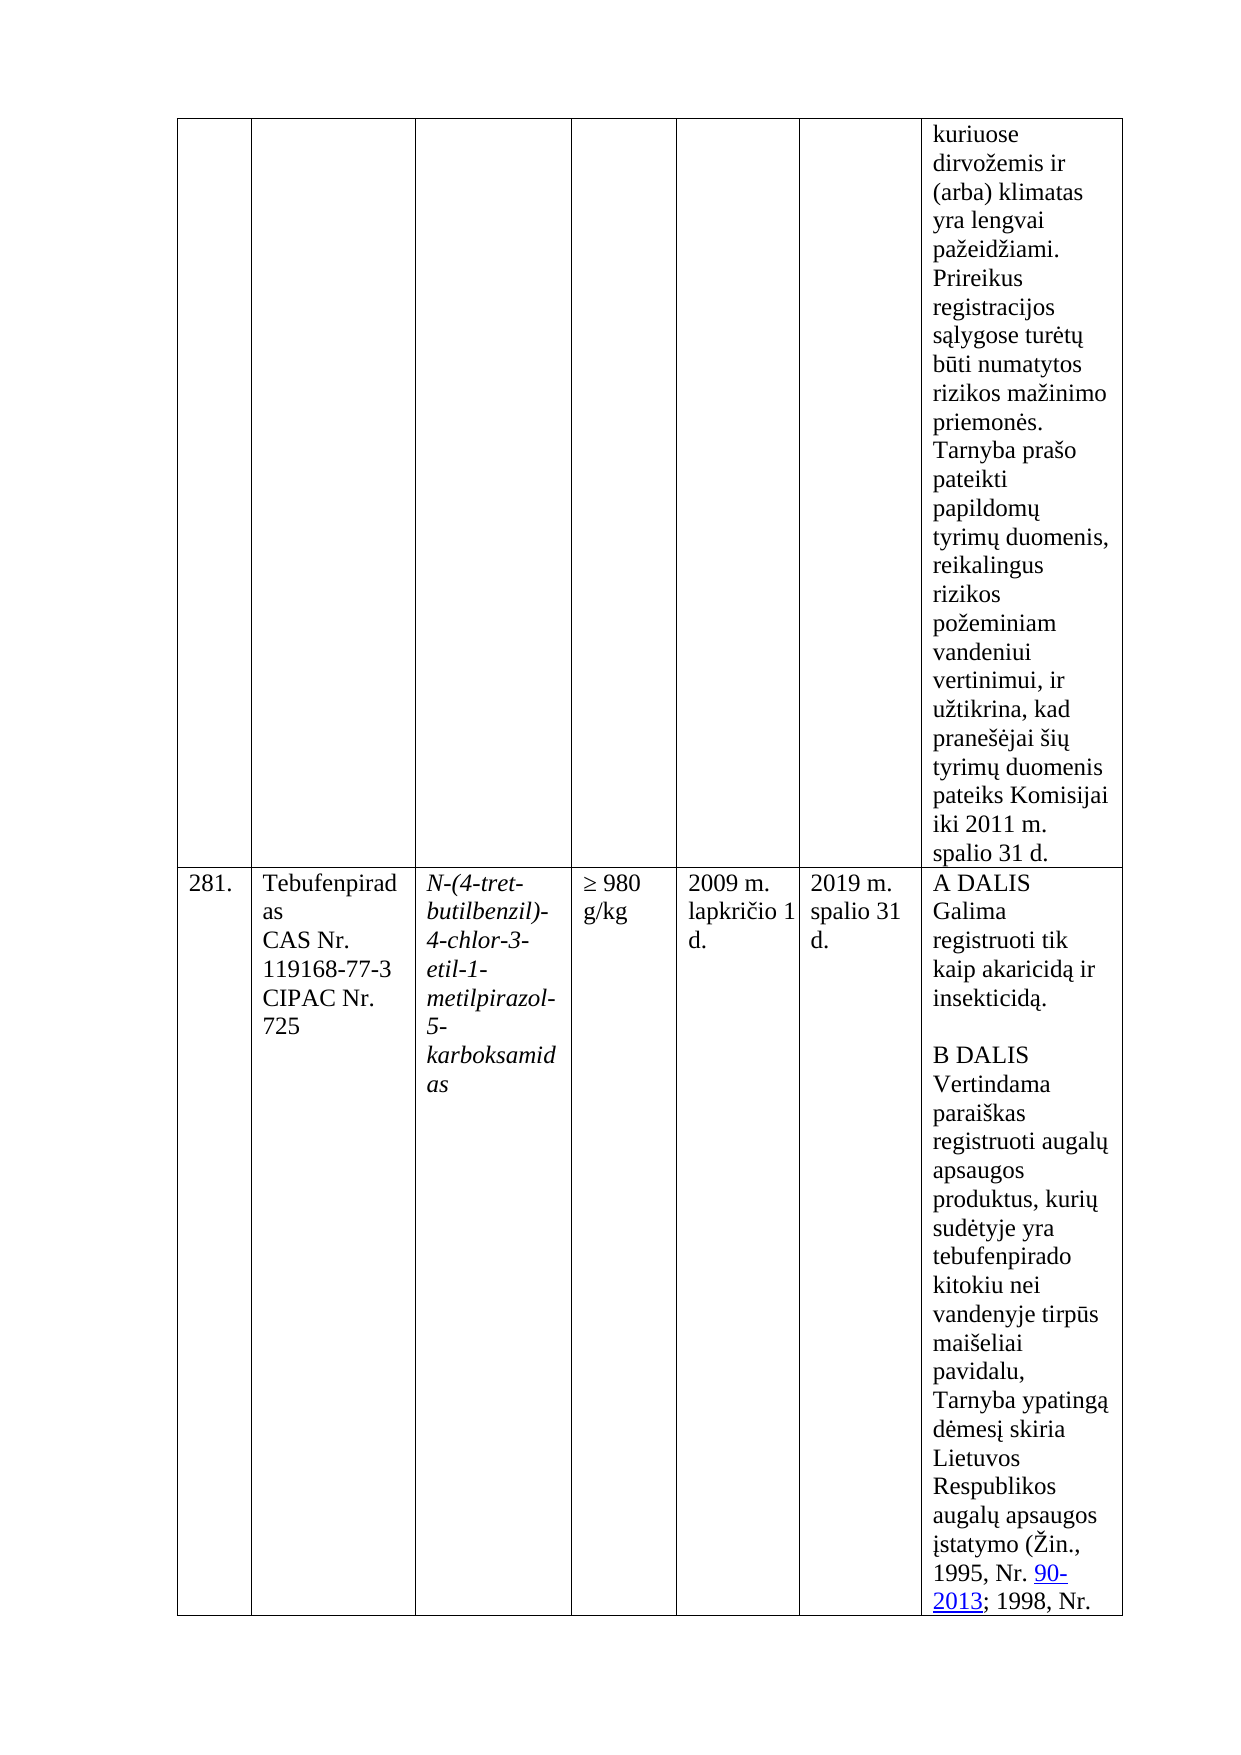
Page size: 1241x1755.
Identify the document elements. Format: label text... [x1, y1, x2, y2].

table_cell [178, 119, 251, 867]
table_cell 2009 m. lapkričio 1 d. [677, 868, 799, 1615]
table_cell kuriuose dirvožemis ir (arba) klimatas yra lengvai pažeidžiami. Prireikus registracijos sąlygose turėtų būti numatytos rizikos mažinimo priemonės. Tarnyba prašo pateikti papildomų tyrimų duomenis, reikalingus rizikos požeminiam vandeniui vertinimui, ir užtikrina, kad pranešėjai šių tyrimų duomenis pateiks Komisijai iki 2011 m. spalio 31 d. [922, 119, 1122, 867]
table_cell 2019 m. spalio 31 d. [800, 868, 921, 1615]
table_cell [416, 119, 571, 867]
table_cell 281. [178, 868, 251, 1615]
table_cell [572, 119, 676, 867]
table_cell A DALIS Galima registruoti tik kaip akaricidą ir insekticidą. B DALIS Vertindama paraiškas registruoti augalų apsaugos produktus, kurių sudėtyje yra tebufenpirado kitokiu nei vandenyje tirpūs maišeliai pavidalu, Tarnyba ypatingą dėmesį skiria Lietuvos Respublikos augalų apsaugos įstatymo (Žin., 1995, Nr. 90-2013; 1998, Nr. [922, 868, 1122, 1615]
table_cell ≥ 980 g/kg [572, 868, 676, 1615]
table_cell Tebufenpiradas CAS Nr. 119168-77-3 CIPAC Nr. 725 [252, 868, 415, 1615]
table_cell [677, 119, 799, 867]
table_cell [800, 119, 921, 867]
table_cell [252, 119, 415, 867]
table_cell N-(4-tret-butilbenzil)-4-chlor-3-etil-1-metilpirazol-5-karboksamidas [416, 868, 571, 1615]
